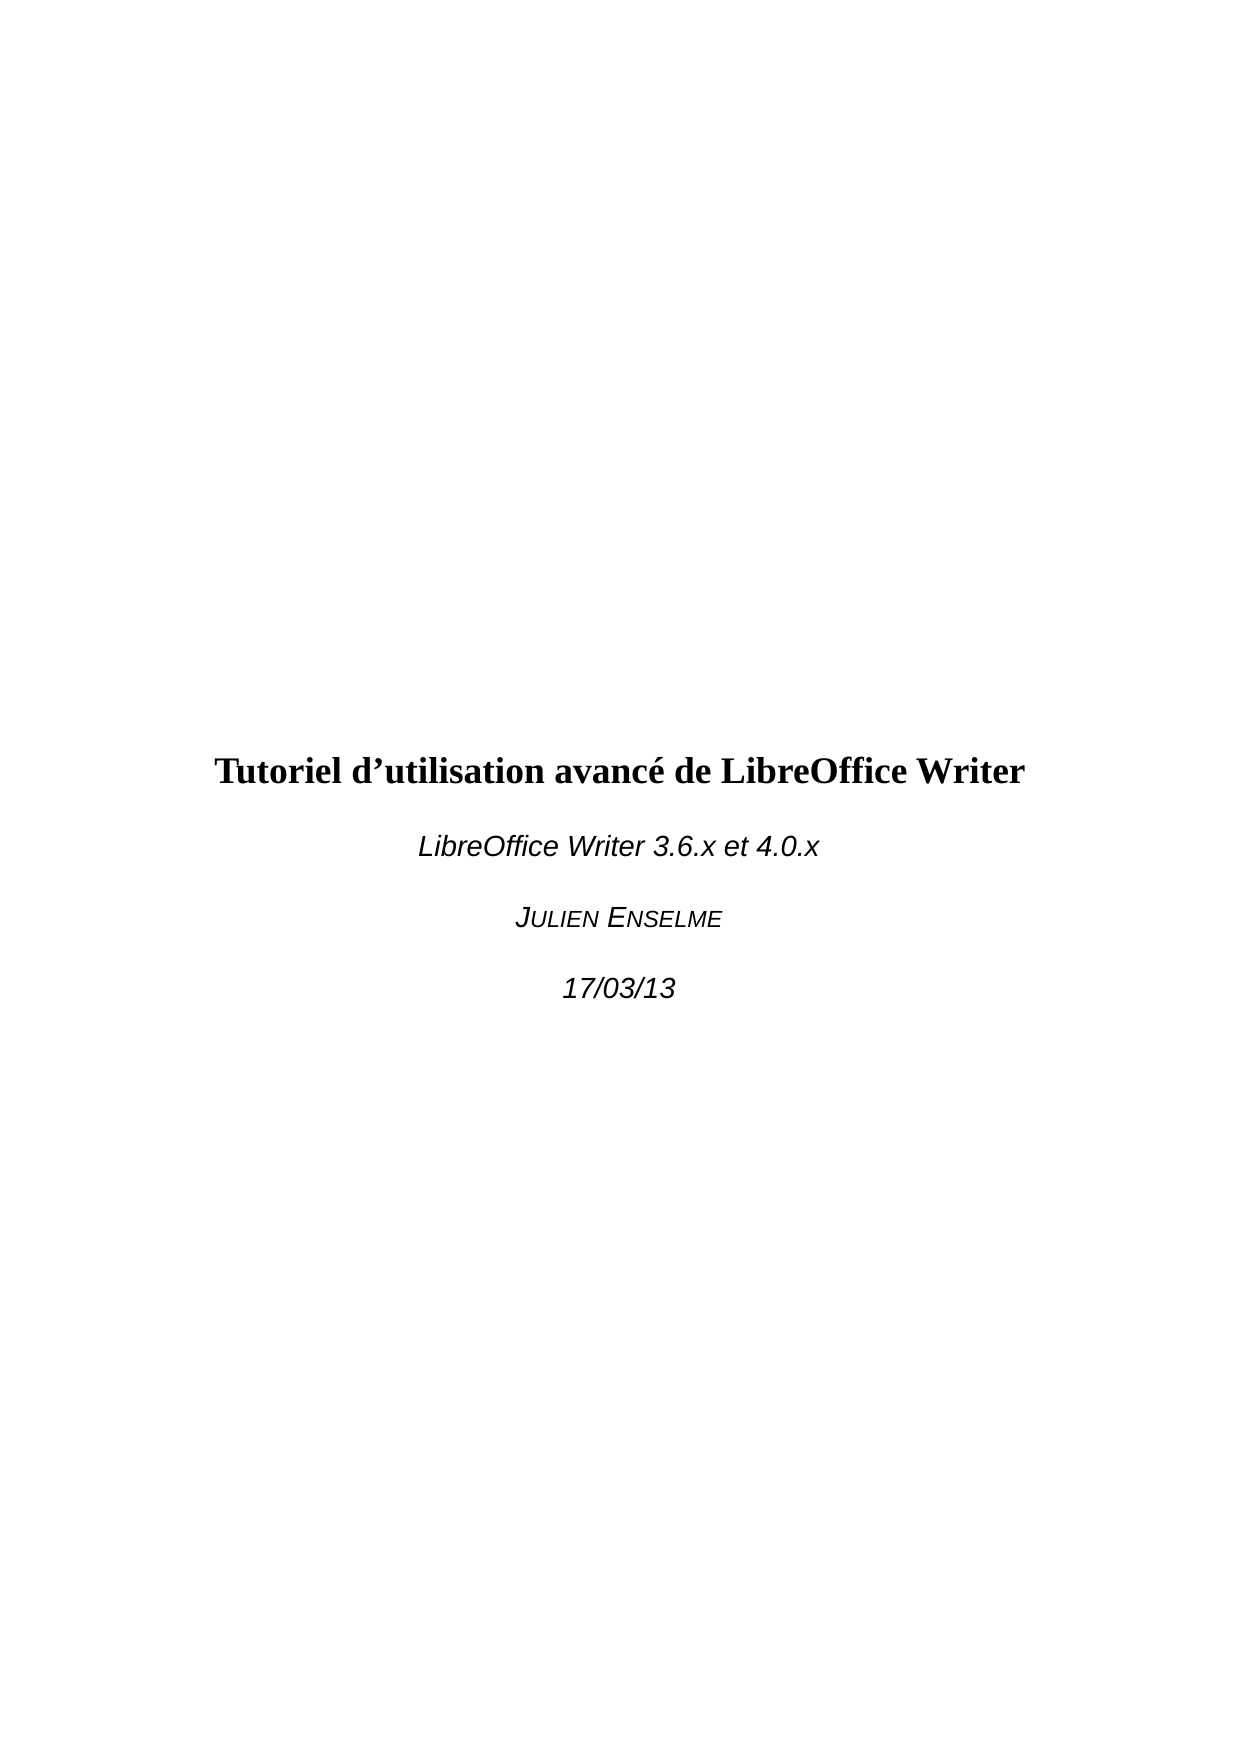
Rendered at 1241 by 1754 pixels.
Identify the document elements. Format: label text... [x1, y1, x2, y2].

subtitle LibreOffice Writer 3.6.x et 4.0.x [118, 829, 1122, 863]
title Tutoriel d’utilisation avancé de LibreOffice Writer [118, 749, 1122, 792]
subtitle Julien Enselme [118, 901, 1122, 934]
subtitle 17/03/13 [118, 972, 1122, 1005]
